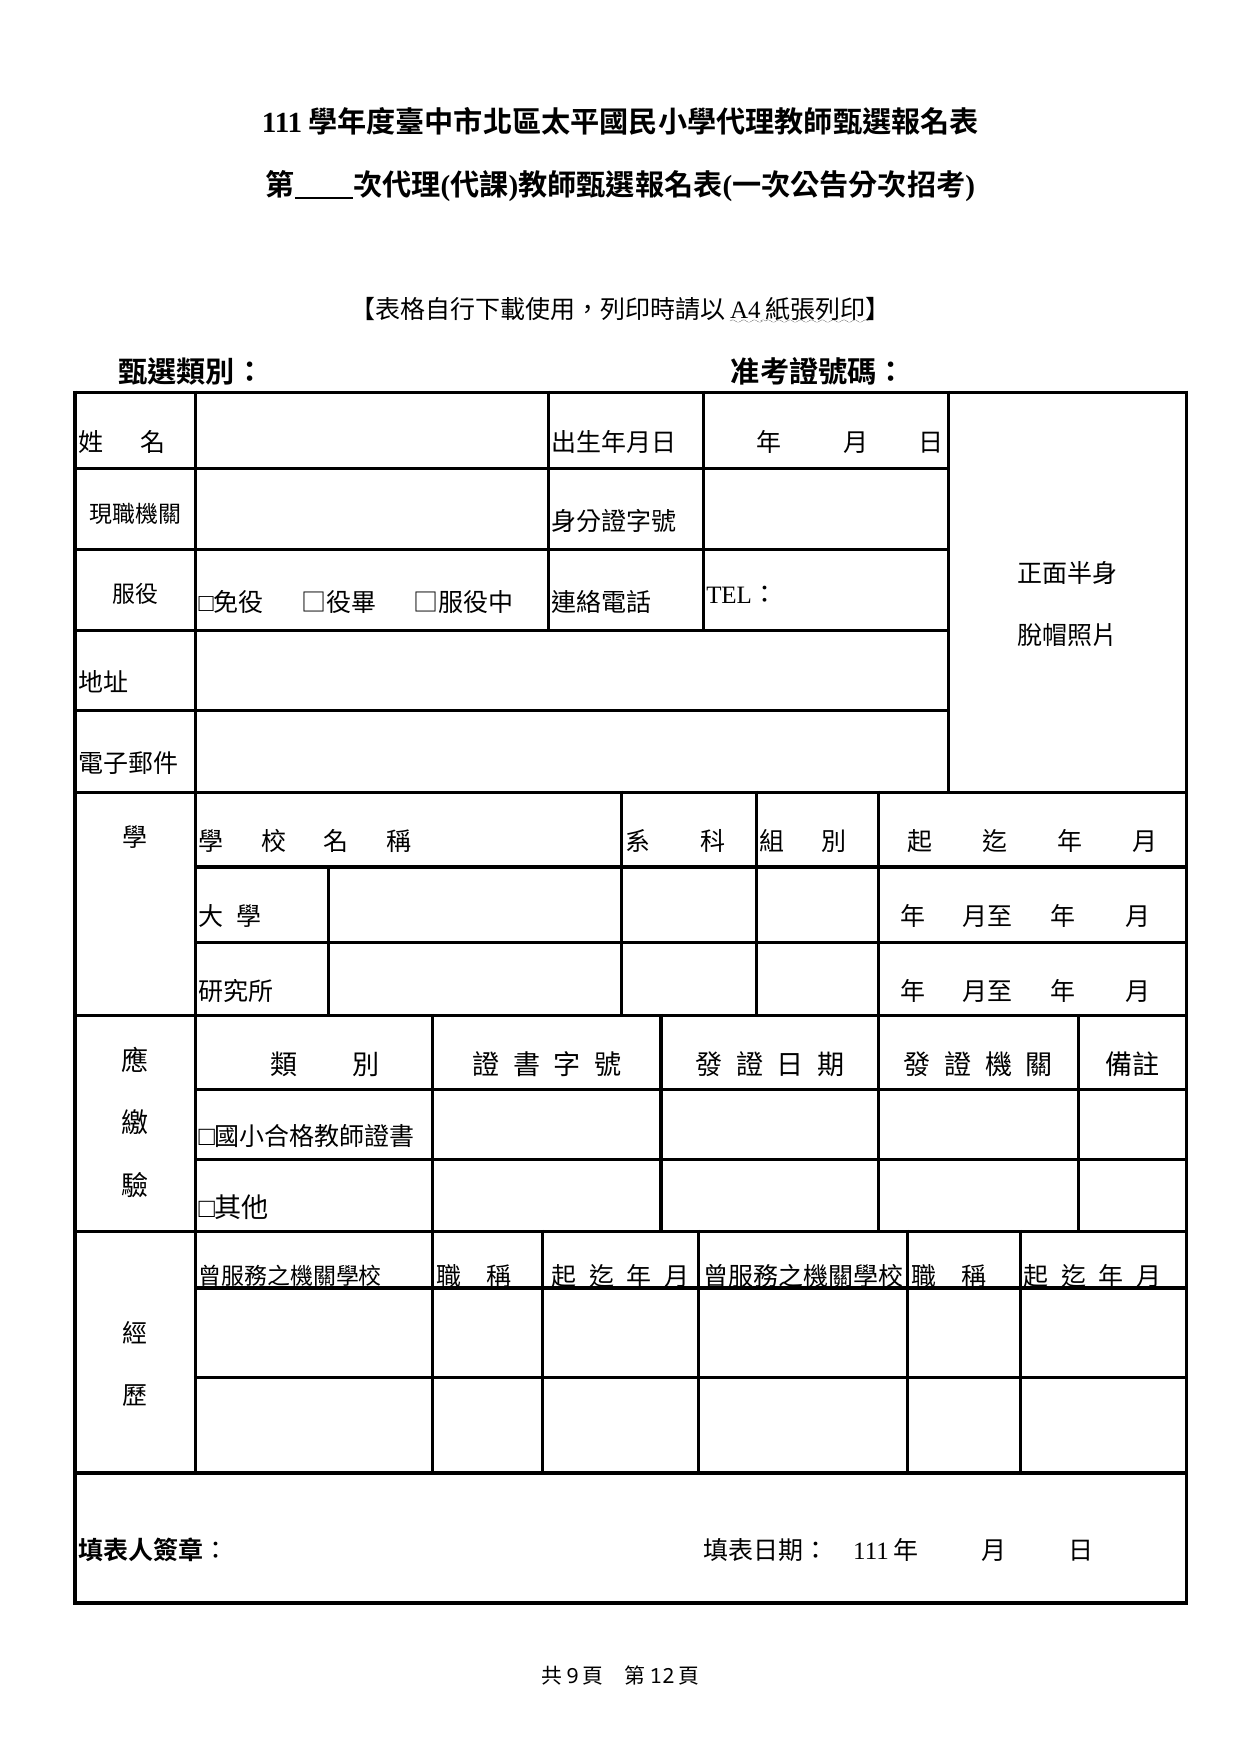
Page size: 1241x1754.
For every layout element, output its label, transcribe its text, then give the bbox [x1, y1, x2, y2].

table_cell 電子郵件 [77, 712, 194, 791]
table_cell 學 歷 [77, 794, 194, 1014]
text 111學年度臺中市北區太平國民小學代理教師甄選報名表 [118, 78, 1122, 141]
table_cell 職 稱 [909, 1233, 1019, 1286]
table_cell [909, 1379, 1019, 1471]
table_cell 現職機關學校 [77, 470, 194, 548]
table_cell [700, 1290, 906, 1376]
table_cell 服役 情形 [77, 551, 194, 629]
table_cell [544, 1290, 697, 1376]
table_cell 經 歷 [77, 1233, 194, 1471]
table_cell 連絡電話 [550, 551, 702, 629]
table_cell 發 證 機 關 [880, 1017, 1077, 1087]
table_cell 填表人簽章： 填表日期： 111年 月 日 [77, 1475, 1185, 1601]
table_cell 身分證字號 [550, 470, 702, 548]
table_cell [705, 470, 947, 548]
table_cell [330, 869, 620, 941]
table_header 姓 名 [77, 394, 194, 467]
table_cell [330, 944, 620, 1014]
table_cell [197, 632, 947, 708]
table_cell [434, 1379, 541, 1471]
table_cell TEL： 手機： [705, 551, 947, 629]
table_cell [880, 1161, 1077, 1230]
table_cell 組 別 [758, 794, 877, 865]
table_cell 學 校 名 稱 [197, 794, 620, 865]
text 甄選類別： 准考證號碼： [118, 328, 1122, 391]
table_cell [700, 1379, 906, 1471]
table_cell 證 書 字 號 [434, 1017, 659, 1087]
table_cell [197, 1290, 431, 1376]
table_cell 系 科 [623, 794, 755, 865]
table_cell [1080, 1091, 1185, 1158]
table_cell [434, 1091, 659, 1158]
table_header 出生年月日 [550, 394, 702, 467]
table_header [197, 394, 547, 467]
text 第 次代理(代課)教師甄選報名表(一次公告分次招考) [118, 141, 1122, 203]
table_cell 起 迄 年 月 [1022, 1233, 1185, 1286]
table_cell 職 稱 [434, 1233, 541, 1286]
table_cell [663, 1091, 877, 1158]
table_cell [909, 1290, 1019, 1376]
table_cell [1022, 1290, 1185, 1376]
table_cell [434, 1290, 541, 1376]
table_cell [623, 944, 755, 1014]
table_cell 年 月至 年 月 [880, 944, 1185, 1014]
table_cell □國小合格教師證書 [197, 1091, 431, 1158]
table_cell 備註 [1080, 1017, 1185, 1087]
table_cell 曾服務之機關學校 [197, 1233, 431, 1286]
text 【表格自行下載使用，列印時請以A4紙張列印】 [118, 266, 1122, 328]
table_cell [197, 712, 947, 791]
table_cell □免役 □役畢 □服役中 [197, 551, 547, 629]
table_cell 地址 [77, 632, 194, 708]
table_cell □其他 [197, 1161, 431, 1230]
table_cell [758, 944, 877, 1014]
table_header 正面半身 脫帽照片 [950, 394, 1185, 791]
table_header 年 月 日 [705, 394, 947, 467]
table_cell [663, 1161, 877, 1230]
table_cell 應 繳 驗 證 件 [77, 1017, 194, 1230]
table_cell [1080, 1161, 1185, 1230]
table_cell [880, 1091, 1077, 1158]
table_cell [197, 1379, 431, 1471]
table_cell 起 迄 年 月 [880, 794, 1185, 865]
table_cell 起 迄 年 月 [544, 1233, 697, 1286]
table_cell [1022, 1379, 1185, 1471]
table_cell [434, 1161, 659, 1230]
table_cell 曾服務之機關學校 [700, 1233, 906, 1286]
table_cell [197, 470, 547, 548]
table_cell 研究所 [197, 944, 327, 1014]
table_cell [544, 1379, 697, 1471]
table_cell 大 學 [197, 869, 327, 941]
table_cell 年 月至 年 月 [880, 869, 1185, 941]
table_cell 發 證 日 期 [663, 1017, 877, 1087]
table_cell [758, 869, 877, 941]
table_cell 類 別 [197, 1017, 431, 1087]
table_cell [623, 869, 755, 941]
